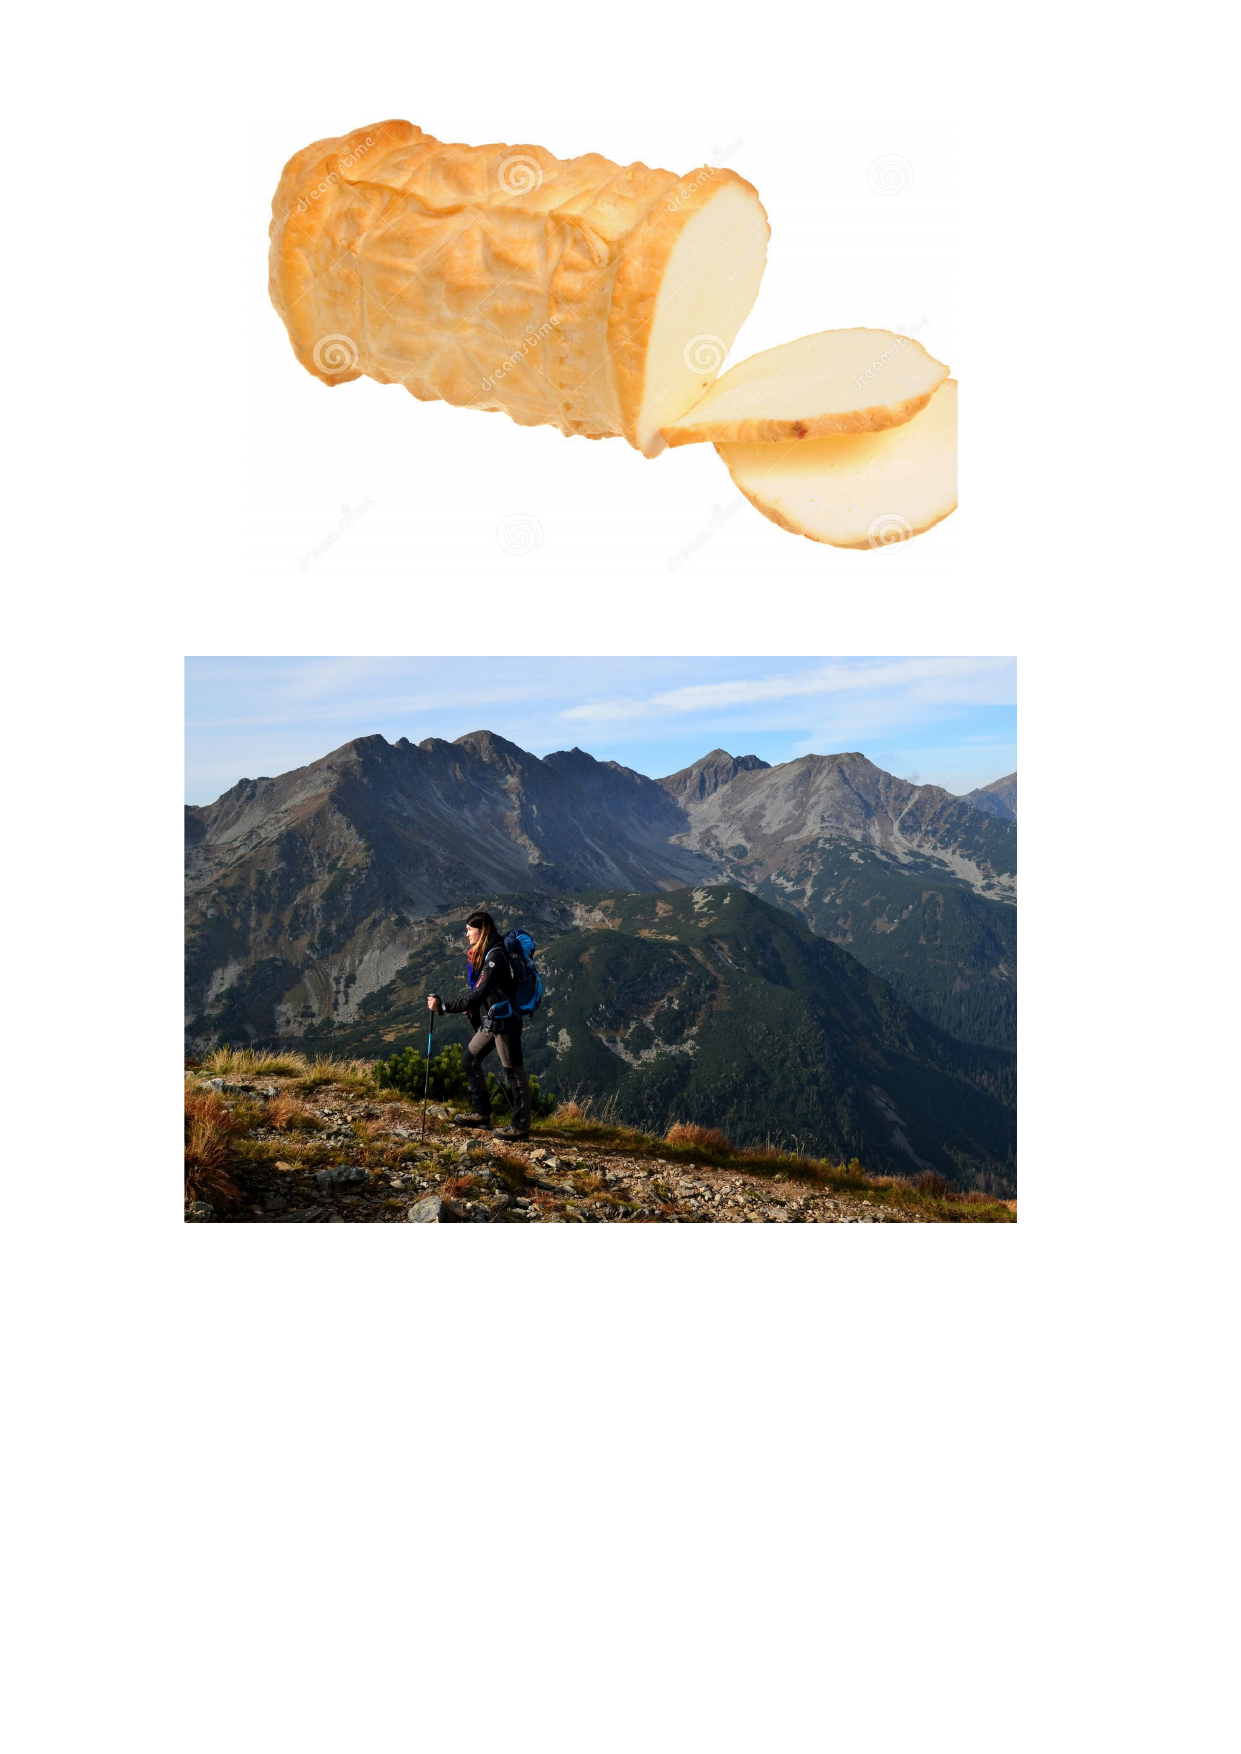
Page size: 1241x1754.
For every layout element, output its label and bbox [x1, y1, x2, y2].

picture [243, 118, 958, 577]
picture [184, 656, 1017, 1223]
